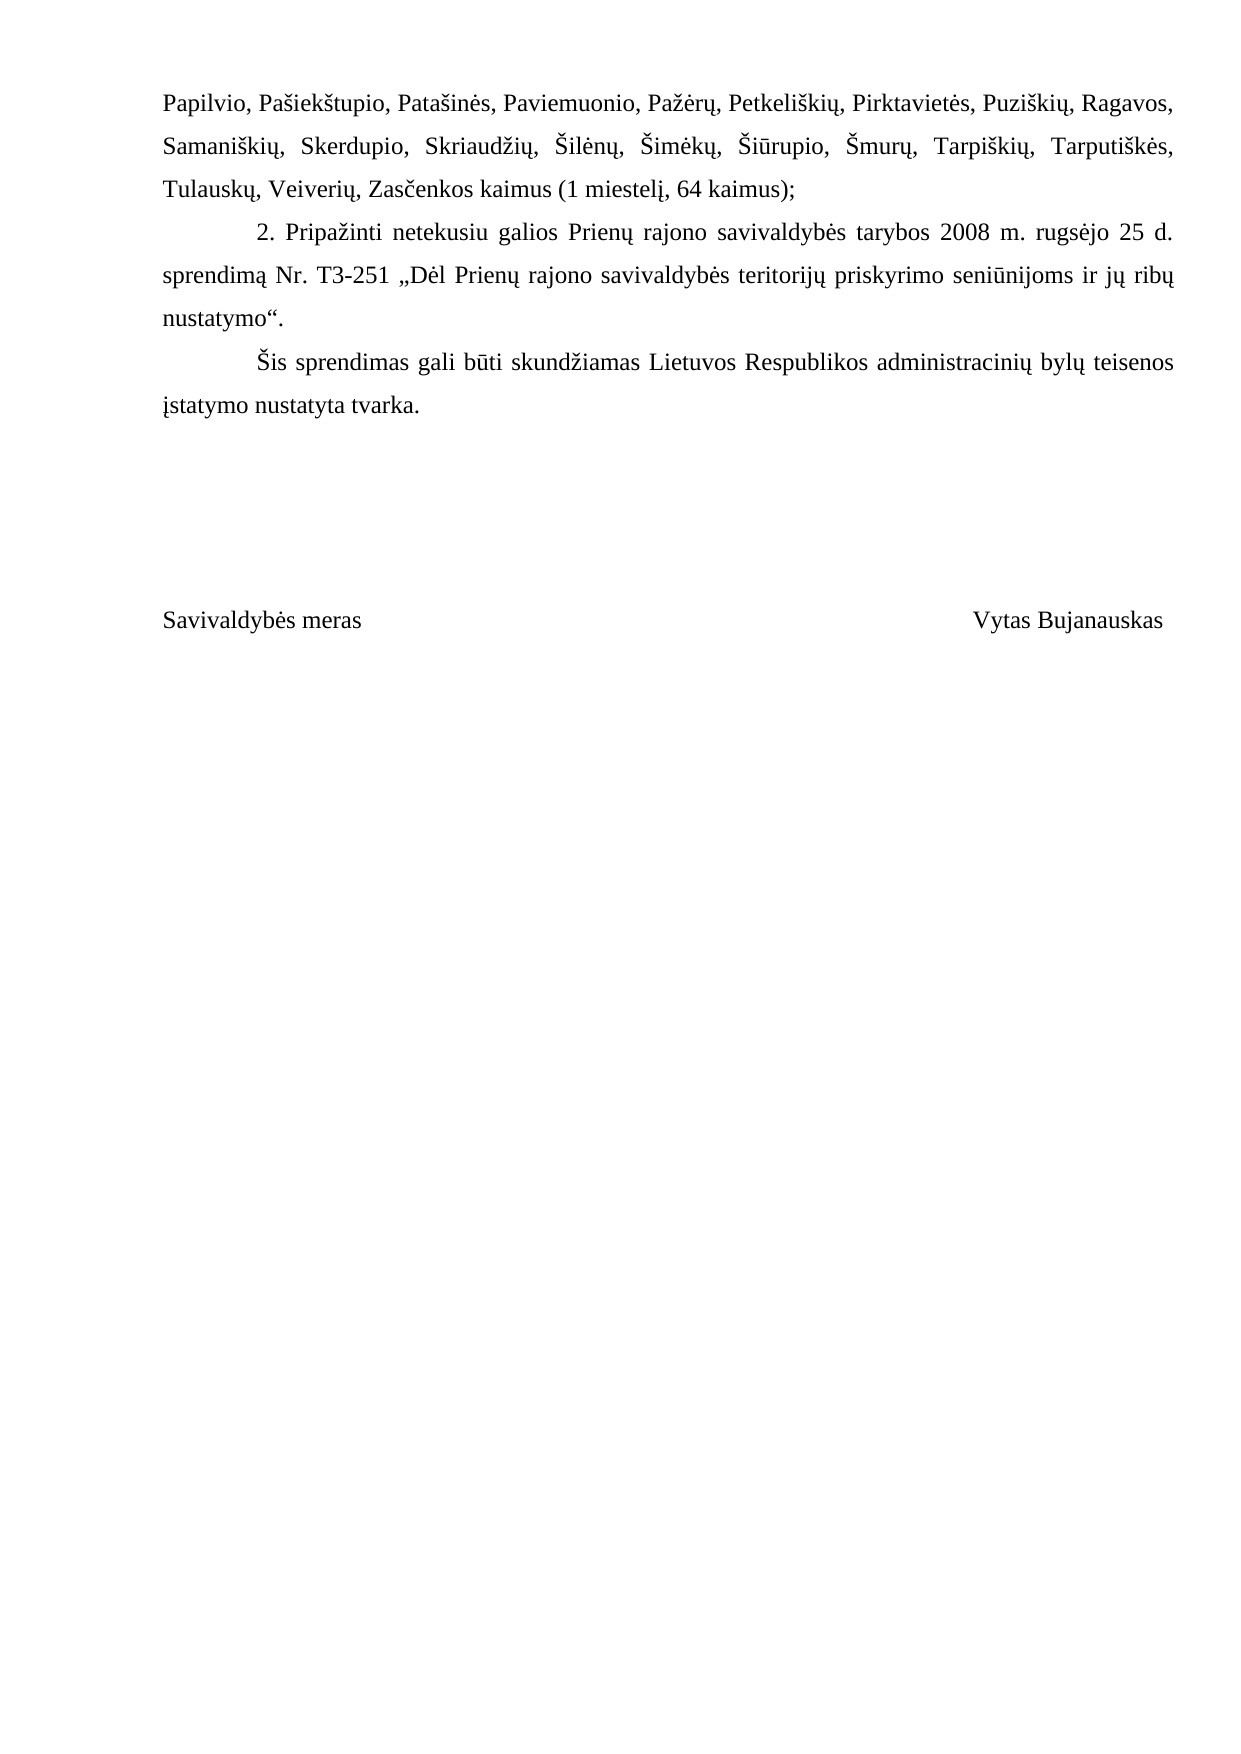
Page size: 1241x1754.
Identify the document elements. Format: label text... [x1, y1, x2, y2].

text 2. Pripažinti netekusiu galios Prienų rajono savivaldybės tarybos 2008 m. rugsėjo 25 d. sprendimą Nr. T3-251 „Dėl Prienų rajono savivaldybės teritorijų priskyrimo seniūnijoms ir jų ribų nustatymo“. [162, 217, 1175, 332]
text Savivaldybės meras Vytas Bujanauskas [162, 605, 1175, 634]
text Šis sprendimas gali būti skundžiamas Lietuvos Respublikos administracinių bylų teisenos įstatymo nustatyta tvarka. [162, 347, 1175, 418]
text Papilvio, Pašiekštupio, Patašinės, Paviemuonio, Pažėrų, Petkeliškių, Pirktavietės, Puziškių, Ragavos, Samaniškių, Skerdupio, Skriaudžių, Šilėnų, Šimėkų, Šiūrupio, Šmurų, Tarpiškių, Tarputiškės, Tulauskų, Veiverių, Zasčenkos kaimus (1 miestelį, 64 kaimus); [162, 88, 1175, 203]
